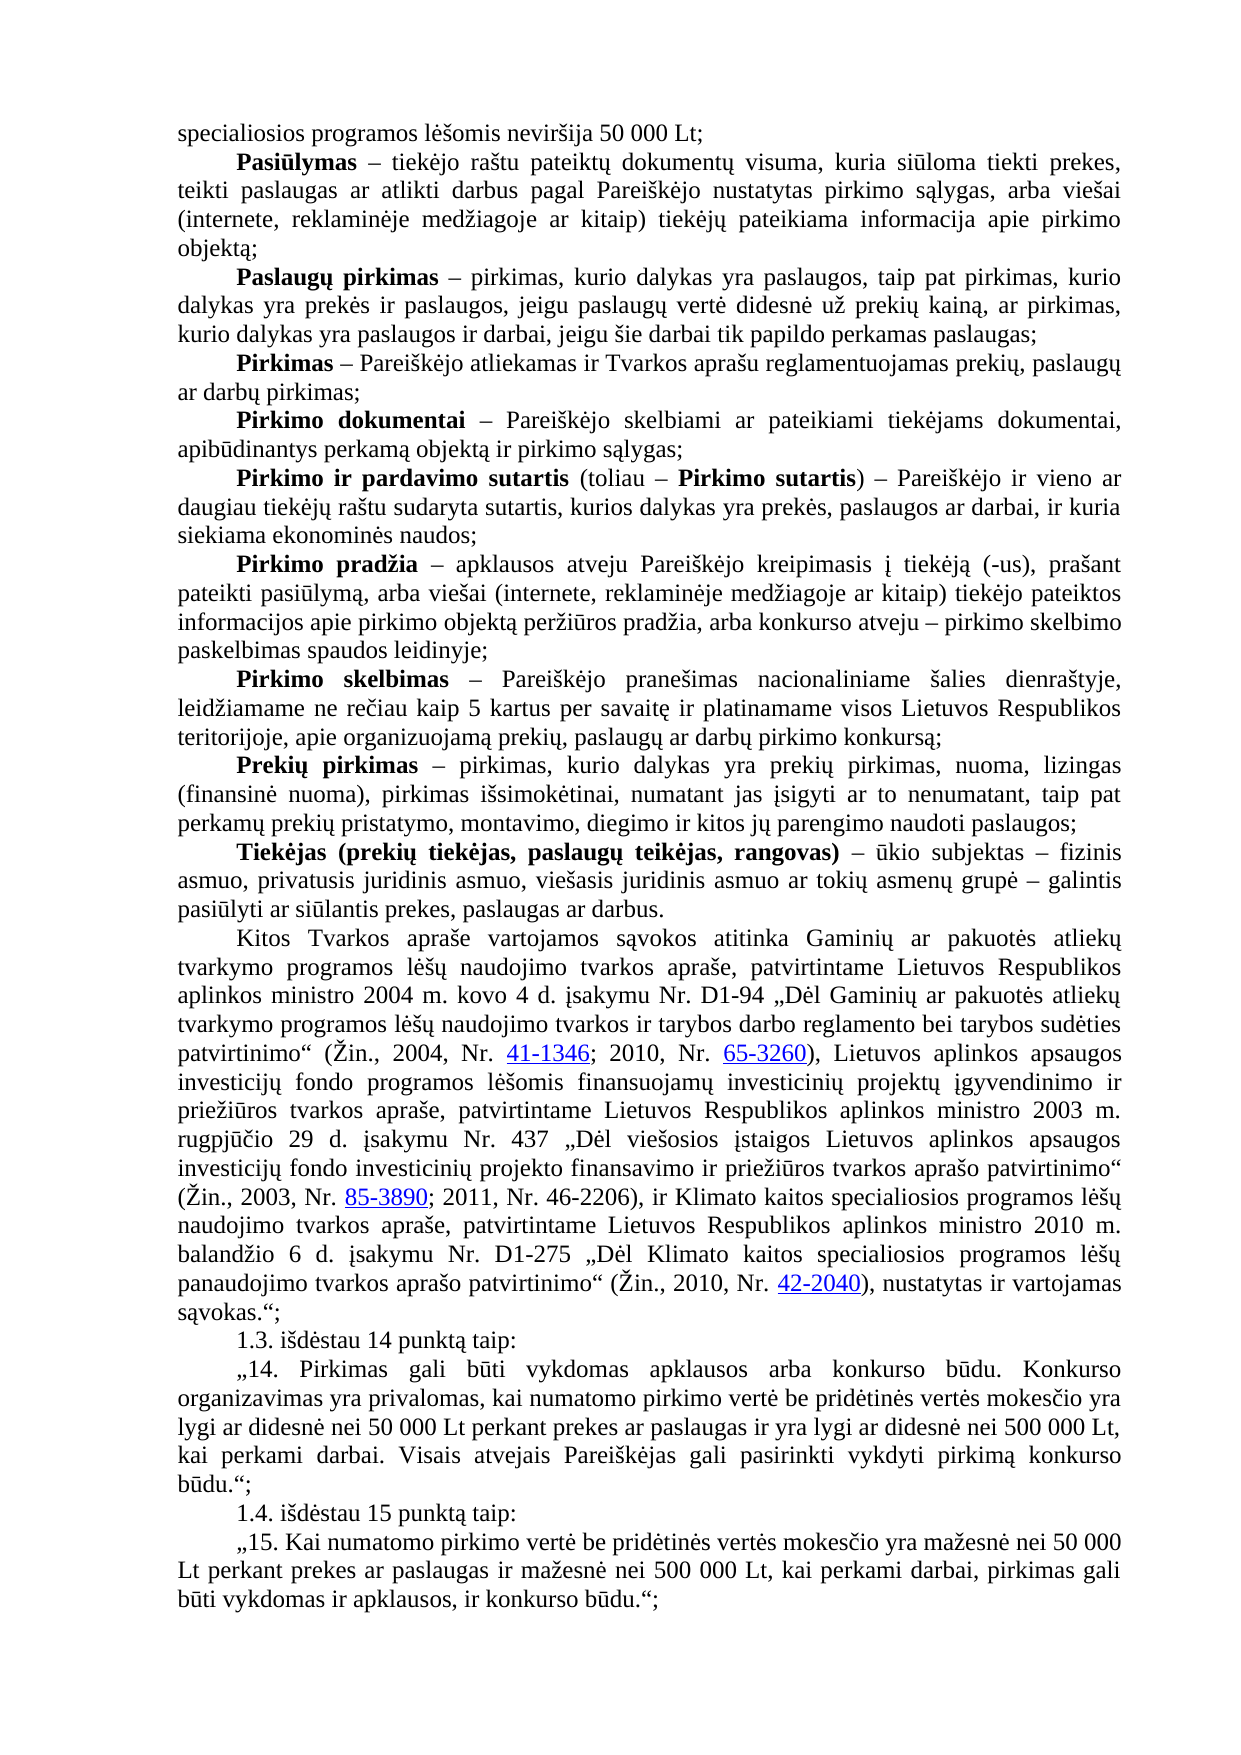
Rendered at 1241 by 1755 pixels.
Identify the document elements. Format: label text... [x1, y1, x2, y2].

text „14. Pirkimas gali būti vykdomas apklausos arba konkurso būdu. Konkurso organizavimas yra privalomas, kai numatomo pirkimo vertė be pridėtinės vertės mokesčio yra lygi ar didesnė nei 50 000 Lt perkant prekes ar paslaugas ir yra lygi ar didesnė nei 500 000 Lt, kai perkami darbai. Visais atvejais Pareiškėjas gali pasirinkti vykdyti pirkimą konkurso būdu.“; [177, 1354, 1122, 1498]
text Pirkimo skelbimas – Pareiškėjo pranešimas nacionaliniame šalies dienraštyje, leidžiamame ne rečiau kaip 5 kartus per savaitę ir platinamame visos Lietuvos Respublikos teritorijoje, apie organizuojamą prekių, paslaugų ar darbų pirkimo konkursą; [177, 664, 1122, 751]
text Pasiūlymas – tiekėjo raštu pateiktų dokumentų visuma, kuria siūloma tiekti prekes, teikti paslaugas ar atlikti darbus pagal Pareiškėjo nustatytas pirkimo sąlygas, arba viešai (internete, reklaminėje medžiagoje ar kitaip) tiekėjų pateikiama informacija apie pirkimo objektą; [177, 147, 1122, 262]
text 1.3. išdėstau 14 punktą taip: [177, 1326, 1122, 1354]
text 1.4. išdėstau 15 punktą taip: [177, 1498, 1122, 1527]
text Pirkimas – Pareiškėjo atliekamas ir Tvarkos aprašu reglamentuojamas prekių, paslaugų ar darbų pirkimas; [177, 348, 1122, 406]
text Prekių pirkimas – pirkimas, kurio dalykas yra prekių pirkimas, nuoma, lizingas (finansinė nuoma), pirkimas išsimokėtinai, numatant jas įsigyti ar to nenumatant, taip pat perkamų prekių pristatymo, montavimo, diegimo ir kitos jų parengimo naudoti paslaugos; [177, 751, 1122, 837]
text Pirkimo dokumentai – Pareiškėjo skelbiami ar pateikiami tiekėjams dokumentai, apibūdinantys perkamą objektą ir pirkimo sąlygas; [177, 406, 1122, 463]
text Pirkimo ir pardavimo sutartis (toliau – Pirkimo sutartis) – Pareiškėjo ir vieno ar daugiau tiekėjų raštu sudaryta sutartis, kurios dalykas yra prekės, paslaugos ar darbai, ir kuria siekiama ekonominės naudos; [177, 463, 1122, 549]
text Paslaugų pirkimas – pirkimas, kurio dalykas yra paslaugos, taip pat pirkimas, kurio dalykas yra prekės ir paslaugos, jeigu paslaugų vertė didesnė už prekių kainą, ar pirkimas, kurio dalykas yra paslaugos ir darbai, jeigu šie darbai tik papildo perkamas paslaugas; [177, 262, 1122, 348]
text specialiosios programos lėšomis neviršija 50 000 Lt; [177, 118, 1122, 147]
text „15. Kai numatomo pirkimo vertė be pridėtinės vertės mokesčio yra mažesnė nei 50 000 Lt perkant prekes ar paslaugas ir mažesnė nei 500 000 Lt, kai perkami darbai, pirkimas gali būti vykdomas ir apklausos, ir konkurso būdu.“; [177, 1527, 1122, 1613]
text Tiekėjas (prekių tiekėjas, paslaugų teikėjas, rangovas) – ūkio subjektas – fizinis asmuo, privatusis juridinis asmuo, viešasis juridinis asmuo ar tokių asmenų grupė – galintis pasiūlyti ar siūlantis prekes, paslaugas ar darbus. [177, 837, 1122, 923]
text Pirkimo pradžia – apklausos atveju Pareiškėjo kreipimasis į tiekėją (-us), prašant pateikti pasiūlymą, arba viešai (internete, reklaminėje medžiagoje ar kitaip) tiekėjo pateiktos informacijos apie pirkimo objektą peržiūros pradžia, arba konkurso atveju – pirkimo skelbimo paskelbimas spaudos leidinyje; [177, 549, 1122, 664]
text Kitos Tvarkos apraše vartojamos sąvokos atitinka Gaminių ar pakuotės atliekų tvarkymo programos lėšų naudojimo tvarkos apraše, patvirtintame Lietuvos Respublikos aplinkos ministro 2004 m. kovo 4 d. įsakymu Nr. D1-94 „Dėl Gaminių ar pakuotės atliekų tvarkymo programos lėšų naudojimo tvarkos ir tarybos darbo reglamento bei tarybos sudėties patvirtinimo“ (Žin., 2004, Nr. 41-1346; 2010, Nr. 65-3260), Lietuvos aplinkos apsaugos investicijų fondo programos lėšomis finansuojamų investicinių projektų įgyvendinimo ir priežiūros tvarkos apraše, patvirtintame Lietuvos Respublikos aplinkos ministro 2003 m. rugpjūčio 29 d. įsakymu Nr. 437 „Dėl viešosios įstaigos Lietuvos aplinkos apsaugos investicijų fondo investicinių projekto finansavimo ir priežiūros tvarkos aprašo patvirtinimo“ (Žin., 2003, Nr. 85-3890; 2011, Nr. 46-2206), ir Klimato kaitos specialiosios programos lėšų naudojimo tvarkos apraše, patvirtintame Lietuvos Respublikos aplinkos ministro 2010 m. balandžio 6 d. įsakymu Nr. D1-275 „Dėl Klimato kaitos specialiosios programos lėšų panaudojimo tvarkos aprašo patvirtinimo“ (Žin., 2010, Nr. 42-2040), nustatytas ir vartojamas sąvokas.“; [177, 923, 1122, 1326]
